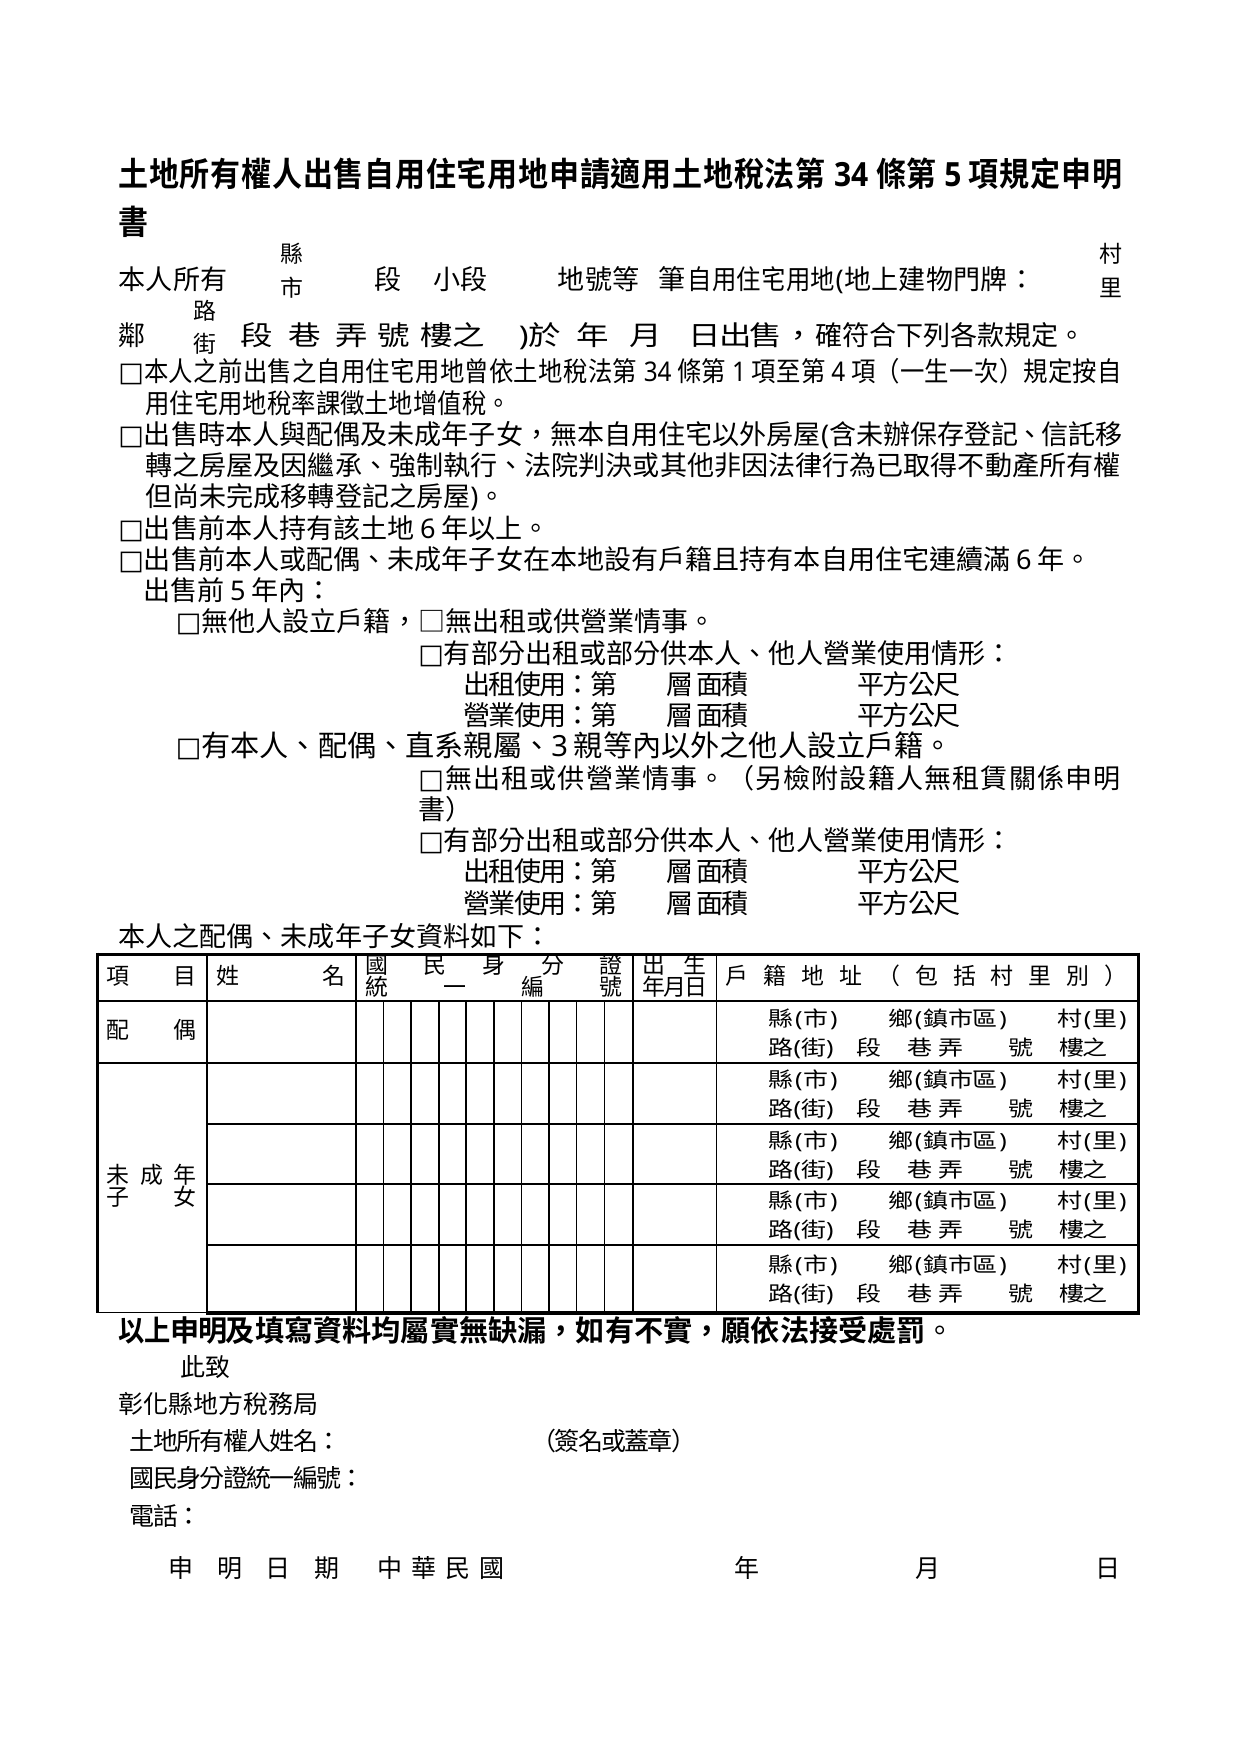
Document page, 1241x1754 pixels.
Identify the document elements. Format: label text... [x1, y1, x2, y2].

table_cell 縣(市) 鄉(鎮市區) 村(里) 路(街) 段 巷 弄 號 樓之 [717, 1064, 1137, 1123]
text □有本人、配偶、直系親屬、3親等內以外之他人設立戶籍。 [176, 732, 1122, 763]
table_cell [440, 1246, 465, 1311]
table_header 出生 年月日 [634, 956, 716, 1000]
table_cell [384, 1185, 410, 1244]
table_cell [522, 1246, 548, 1311]
table_cell [467, 1002, 493, 1062]
text 土地所有權人姓名： （簽名或蓋章） [118, 1420, 1122, 1458]
table_cell [357, 1002, 383, 1062]
table_cell [384, 1246, 410, 1311]
table_cell [577, 1185, 604, 1244]
text 此致 [118, 1348, 1122, 1384]
table_cell [467, 1125, 493, 1183]
text 出售前5年內： [143, 576, 1122, 607]
table_cell [522, 1064, 548, 1123]
table_cell [605, 1064, 632, 1123]
text 營業使用：第 層 面積 平方公尺 [463, 888, 1122, 919]
table_cell [522, 1002, 548, 1062]
table_cell [208, 1064, 355, 1123]
table_cell [550, 1125, 576, 1183]
table_cell [605, 1185, 632, 1244]
table_cell [522, 1185, 548, 1244]
text □出售前本人或配偶、未成年子女在本地設有戶籍且持有本自用住宅連續滿6年。 [118, 544, 1122, 576]
text □出售時本人與配偶及未成年子女，無本自用住宅以外房屋(含未辦保存登記、信託移轉之房屋及因繼承、強制執行、法院判決或其他非因法律行為已取得不動產所有權但尚未完成移轉登記之房屋)。 [118, 419, 1122, 513]
text □有部分出租或部分供本人、他人營業使用情形： [418, 638, 1122, 669]
table_cell [495, 1246, 521, 1311]
table_cell [412, 1246, 438, 1311]
table_cell [208, 1246, 355, 1311]
table_cell [634, 1064, 716, 1123]
text □有部分出租或部分供本人、他人營業使用情形： [418, 826, 1122, 857]
table_cell [550, 1185, 576, 1244]
text 本人之配偶、未成年子女資料如下： [118, 919, 1122, 953]
text 營業使用：第 層 面積 平方公尺 [463, 701, 1122, 732]
table_cell [467, 1185, 493, 1244]
table_cell [412, 1002, 438, 1062]
table_cell [634, 1125, 716, 1183]
table_cell [208, 1125, 355, 1183]
table_cell [384, 1002, 410, 1062]
text 電話： [118, 1495, 1122, 1533]
table_cell [577, 1064, 604, 1123]
text □無他人設立戶籍，□無出租或供營業情事。 [176, 607, 1122, 638]
text □出售前本人持有該土地6年以上。 [118, 513, 1122, 544]
table_cell [357, 1246, 383, 1311]
table_cell [577, 1002, 604, 1062]
table_cell [467, 1246, 493, 1311]
table_cell [412, 1064, 438, 1123]
table_cell [440, 1185, 465, 1244]
table_cell [495, 1002, 521, 1062]
text 國民身分證統一編號： [118, 1458, 1122, 1495]
table_cell [495, 1064, 521, 1123]
table_cell [495, 1125, 521, 1183]
table_cell [550, 1064, 576, 1123]
table_cell [412, 1185, 438, 1244]
text 本人所有 縣市 段 小段 地號等 筆自用住宅用地(地上建物門牌： 村里 鄰 路街 段 巷 弄 號 樓之 )於 年 月 日出售，確符合下列各款規定。 [118, 244, 1122, 357]
table_cell 縣(市) 鄉(鎮市區) 村(里) 路(街) 段 巷 弄 號 樓之 [717, 1246, 1137, 1311]
text 出租使用：第 層 面積 平方公尺 [463, 669, 1122, 701]
table_cell [440, 1002, 465, 1062]
table_cell [357, 1185, 383, 1244]
table_header 姓名 [208, 956, 355, 1000]
table_cell [440, 1125, 465, 1183]
table_cell 縣(市) 鄉(鎮市區) 村(里) 路(街) 段 巷 弄 號 樓之 [717, 1002, 1137, 1062]
table_cell [412, 1125, 438, 1183]
text 出租使用：第 層 面積 平方公尺 [463, 857, 1122, 888]
table_cell [634, 1246, 716, 1311]
table_cell [550, 1002, 576, 1062]
table_cell [634, 1185, 716, 1244]
table_cell [384, 1125, 410, 1183]
table_cell [577, 1125, 604, 1183]
table_cell [357, 1064, 383, 1123]
table_cell [208, 1002, 355, 1062]
table_cell 未成年 子 女 [99, 1064, 206, 1311]
table_cell [605, 1246, 632, 1311]
table_cell [208, 1185, 355, 1244]
table_cell [577, 1246, 604, 1311]
text 土地所有權人出售自用住宅用地申請適用土地稅法第34條第5項規定申明書 [118, 148, 1122, 244]
text 申 明 日 期 中華民國 年 月 日 [168, 1533, 1122, 1589]
table_cell [495, 1185, 521, 1244]
table_cell 縣(市) 鄉(鎮市區) 村(里) 路(街) 段 巷 弄 號 樓之 [717, 1125, 1137, 1183]
table_header 國民身分證 統一編號 [357, 956, 632, 1000]
table_cell [605, 1125, 632, 1183]
text 彰化縣地方稅務局 [118, 1384, 1122, 1420]
table_cell 縣(市) 鄉(鎮市區) 村(里) 路(街) 段 巷 弄 號 樓之 [717, 1185, 1137, 1244]
table_header 戶籍地址（包括村里別） [717, 956, 1137, 1000]
text 以上申明及填寫資料均屬實無缺漏，如有不實，願依法接受處罰。 [118, 1314, 1122, 1348]
text □無出租或供營業情事。（另檢附設籍人無租賃關係申明書） [418, 763, 1122, 826]
table_header 項目 [99, 956, 206, 1000]
table_cell [522, 1125, 548, 1183]
table_cell 配偶 [99, 1002, 206, 1062]
table_cell [440, 1064, 465, 1123]
table_cell [634, 1002, 716, 1062]
table_cell [357, 1125, 383, 1183]
text □本人之前出售之自用住宅用地曾依土地稅法第34條第1項至第4項（一生一次）規定按自用住宅用地稅率課徵土地增值稅。 [118, 357, 1122, 419]
table_cell [605, 1002, 632, 1062]
table_cell [550, 1246, 576, 1311]
table_cell [384, 1064, 410, 1123]
table_cell [467, 1064, 493, 1123]
